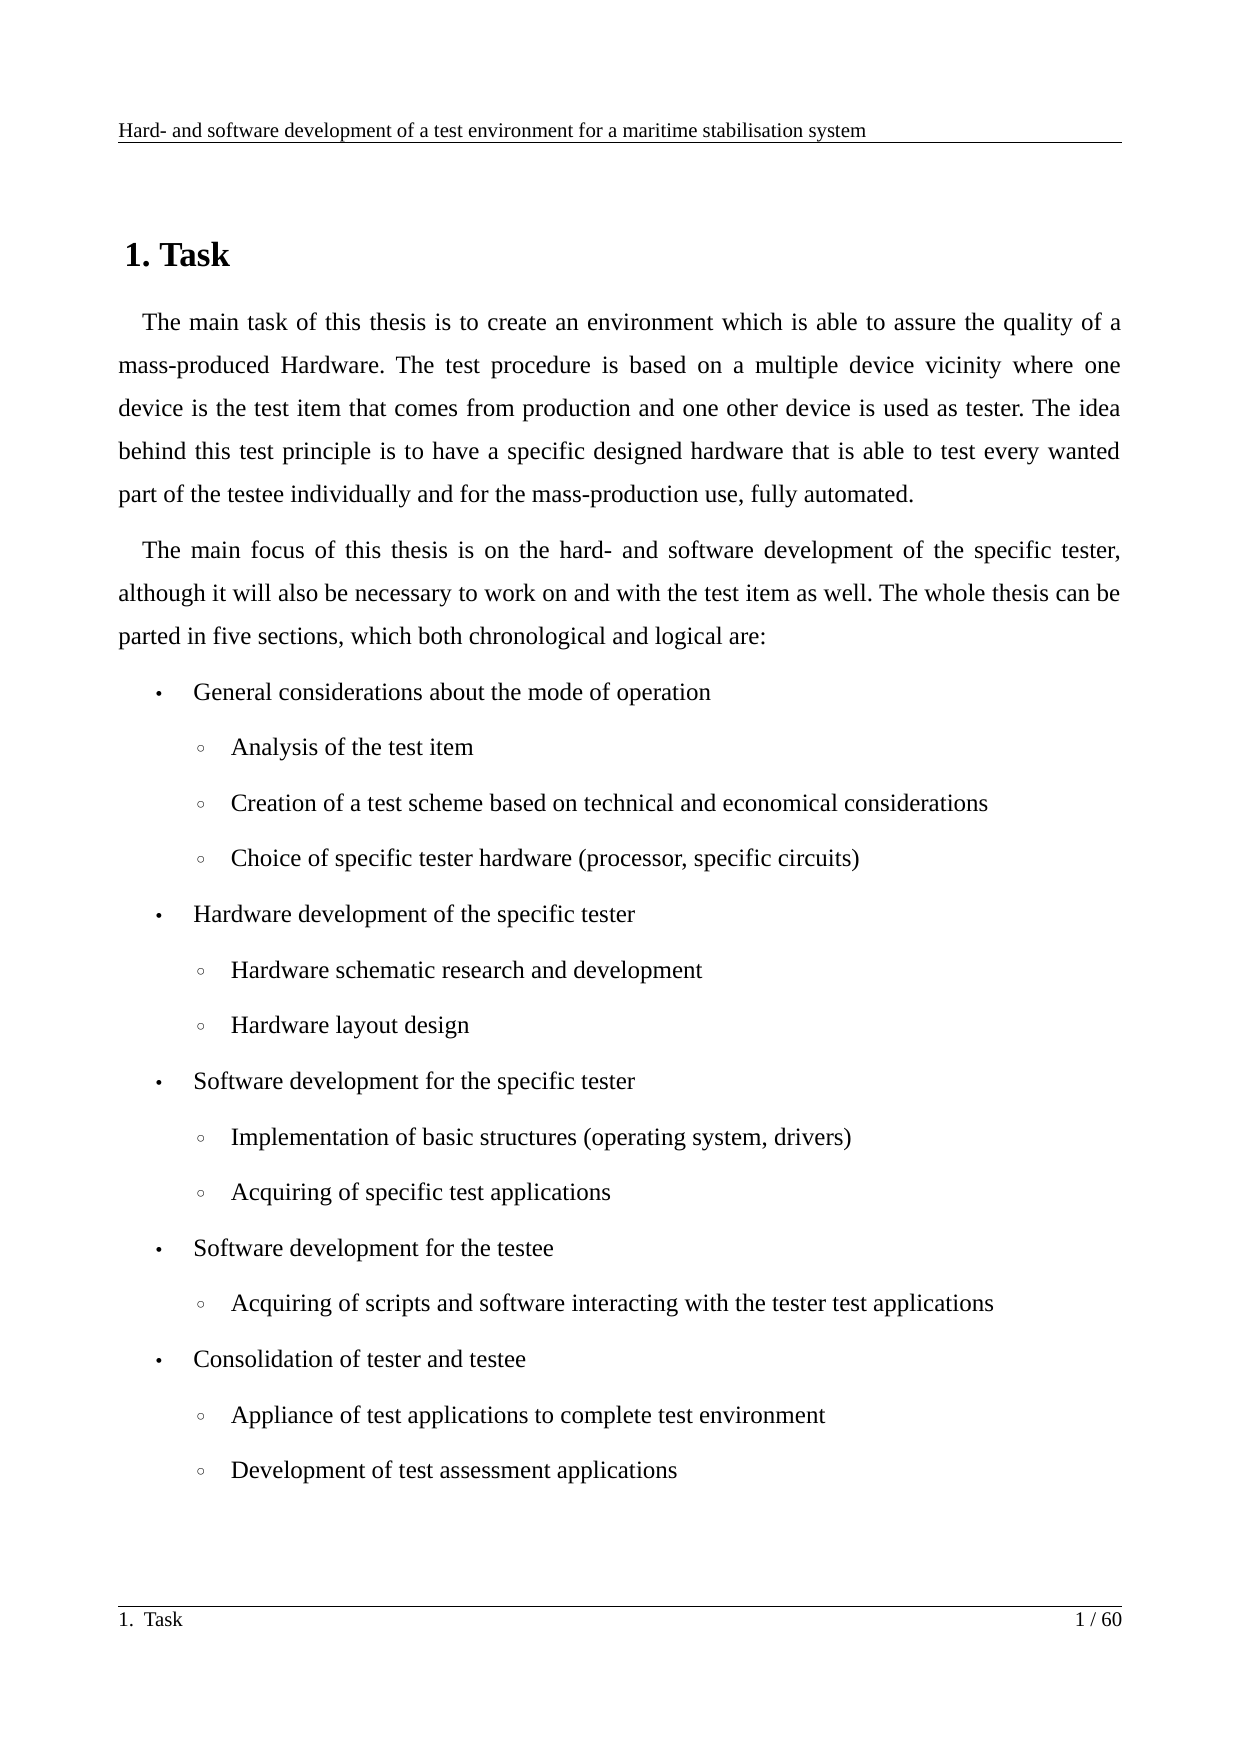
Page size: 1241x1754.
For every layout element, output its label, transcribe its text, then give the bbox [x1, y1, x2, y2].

list Hardware schematic research and development [193, 955, 1122, 983]
list Software development for the testee [156, 1233, 1122, 1262]
list Hardware development of the specific tester [156, 899, 1122, 928]
list Implementation of basic structures (operating system, drivers) [193, 1122, 1122, 1150]
list Consolidation of tester and testee [156, 1344, 1122, 1373]
list Creation of a test scheme based on technical and economical considerations [193, 788, 1122, 817]
subtitle Task [118, 234, 1122, 274]
list Appliance of test applications to complete test environment [193, 1400, 1122, 1428]
list Software development for the specific tester [156, 1066, 1122, 1095]
list Hardware layout design [193, 1010, 1122, 1039]
list Development of test assessment applications [193, 1455, 1122, 1484]
text The main task of this thesis is to create an environment which is able to assure the quality of a mass-produced Hardware. The test procedure is based on a multiple device vicinity where one device is the test item that comes from production and one other device is used as tester. The idea behind this test principle is to have a specific designed hardware that is able to test every wanted part of the testee individually and for the mass-production use, fully automated. [118, 307, 1122, 508]
list Acquiring of specific test applications [193, 1177, 1122, 1206]
text The main focus of this thesis is on the hard- and software development of the specific tester, although it will also be necessary to work on and with the test item as well. The whole thesis can be parted in five sections, which both chronological and logical are: [118, 535, 1122, 650]
list Analysis of the test item [193, 732, 1122, 761]
list General considerations about the mode of operation [156, 677, 1122, 705]
list Acquiring of scripts and software interacting with the tester test applications [193, 1288, 1122, 1317]
list Choice of specific tester hardware (processor, specific circuits) [193, 843, 1122, 872]
